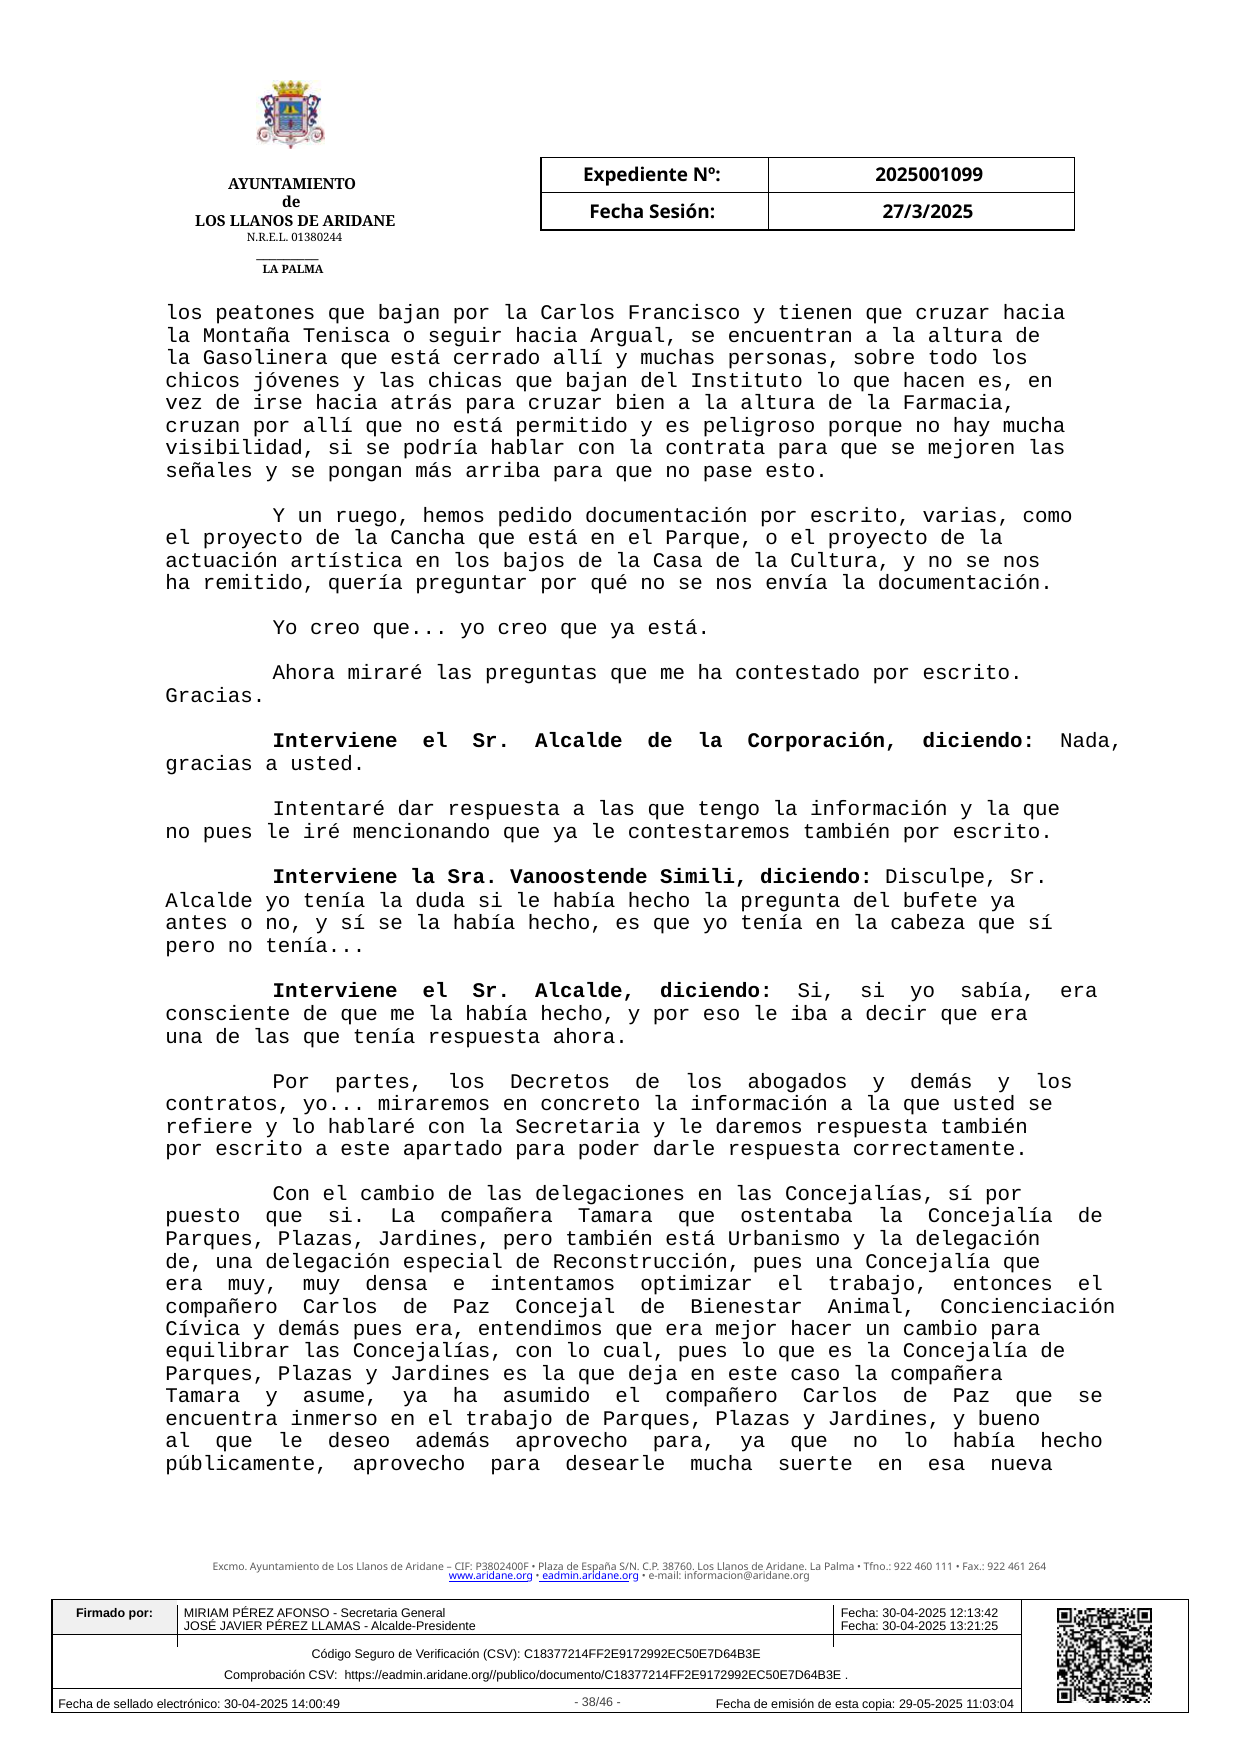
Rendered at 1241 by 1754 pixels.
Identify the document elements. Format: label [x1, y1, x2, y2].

picture [256, 80, 325, 149]
picture [1057, 1608, 1152, 1703]
